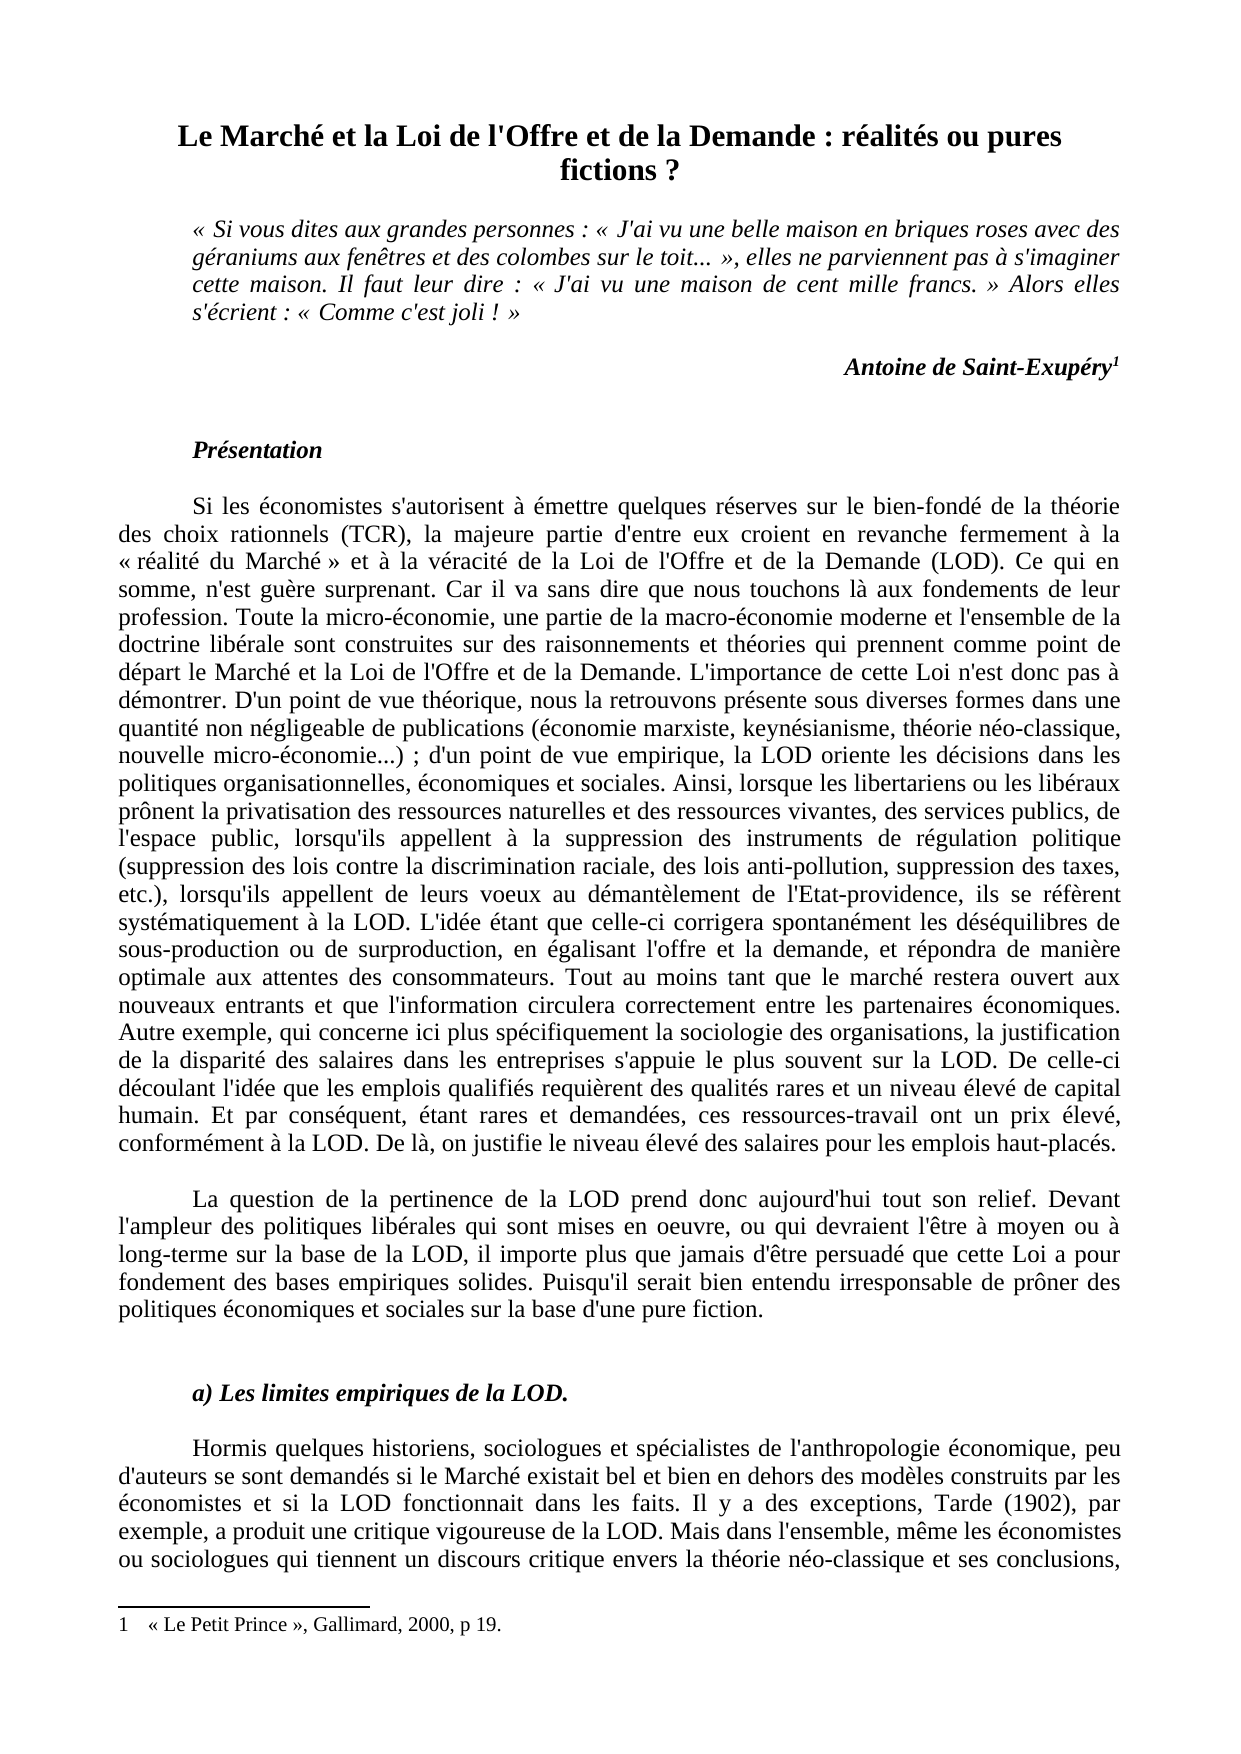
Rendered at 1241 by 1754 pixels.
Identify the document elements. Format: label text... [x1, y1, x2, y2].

text « Si vous dites aux grandes personnes : « J'ai vu une belle maison en briques roses avec des géraniums aux fenêtres et des colombes sur le toit... », elles ne parviennent pas à s'imaginer cette maison. Il faut leur dire : « J'ai vu une maison de cent mille francs. » Alors elles s'écrient : « Comme c'est joli ! » [192, 215, 1122, 326]
text a) Les limites empiriques de la LOD. [118, 1379, 1122, 1406]
text Hormis quelques historiens, sociologues et spécialistes de l'anthropologie économique, peu d'auteurs se sont demandés si le Marché existait bel et bien en dehors des modèles construits par les économistes et si la LOD fonctionnait dans les faits. Il y a des exceptions, Tarde (1902), par exemple, a produit une critique vigoureuse de la LOD. Mais dans l'ensemble, même les économistes ou sociologues qui tiennent un discours critique envers la théorie néo-classique et ses conclusions, [118, 1434, 1122, 1573]
text Le Marché et la Loi de l'Offre et de la Demande : réalités ou pures fictions ? [118, 118, 1122, 187]
text La question de la pertinence de la LOD prend donc aujourd'hui tout son relief. Devant l'ampleur des politiques libérales qui sont mises en oeuvre, ou qui devraient l'être à moyen ou à long-terme sur la base de la LOD, il importe plus que jamais d'être persuadé que cette Loi a pour fondement des bases empiriques solides. Puisqu'il serait bien entendu irresponsable de prôner des politiques économiques et sociales sur la base d'une pure fiction. [118, 1185, 1122, 1323]
text Antoine de Saint-Exupéry [118, 353, 1122, 381]
text « Le Petit Prince », Gallimard, 2000, p 19. [118, 1613, 1122, 1636]
text Si les économistes s'autorisent à émettre quelques réserves sur le bien-fondé de la théorie des choix rationnels (TCR), la majeure partie d'entre eux croient en revanche fermement à la « réalité du Marché » et à la véracité de la Loi de l'Offre et de la Demande (LOD). Ce qui en somme, n'est guère surprenant. Car il va sans dire que nous touchons là aux fondements de leur profession. Toute la micro-économie, une partie de la macro-économie moderne et l'ensemble de la doctrine libérale sont construites sur des raisonnements et théories qui prennent comme point de départ le Marché et la Loi de l'Offre et de la Demande. L'importance de cette Loi n'est donc pas à démontrer. D'un point de vue théorique, nous la retrouvons présente sous diverses formes dans une quantité non négligeable de publications (économie marxiste, keynésianisme, théorie néo-classique, nouvelle micro-économie...) ; d'un point de vue empirique, la LOD oriente les décisions dans les politiques organisationnelles, économiques et sociales. Ainsi, lorsque les libertariens ou les libéraux prônent la privatisation des ressources naturelles et des ressources vivantes, des services publics, de l'espace public, lorsqu'ils appellent à la suppression des instruments de régulation politique (suppression des lois contre la discrimination raciale, des lois anti-pollution, suppression des taxes, etc.), lorsqu'ils appellent de leurs voeux au démantèlement de l'Etat-providence, ils se réfèrent systématiquement à la LOD. L'idée étant que celle-ci corrigera spontanément les déséquilibres de sous-production ou de surproduction, en égalisant l'offre et la demande, et répondra de manière optimale aux attentes des consommateurs. Tout au moins tant que le marché restera ouvert aux nouveaux entrants et que l'information circulera correctement entre les partenaires économiques. Autre exemple, qui concerne ici plus spécifiquement la sociologie des organisations, la justification de la disparité des salaires dans les entreprises s'appuie le plus souvent sur la LOD. De celle-ci découlant l'idée que les emplois qualifiés requièrent des qualités rares et un niveau élevé de capital humain. Et par conséquent, étant rares et demandées, ces ressources-travail ont un prix élevé, conformément à la LOD. De là, on justifie le niveau élevé des salaires pour les emplois haut-placés. [118, 492, 1122, 1157]
text Présentation [192, 437, 1122, 464]
